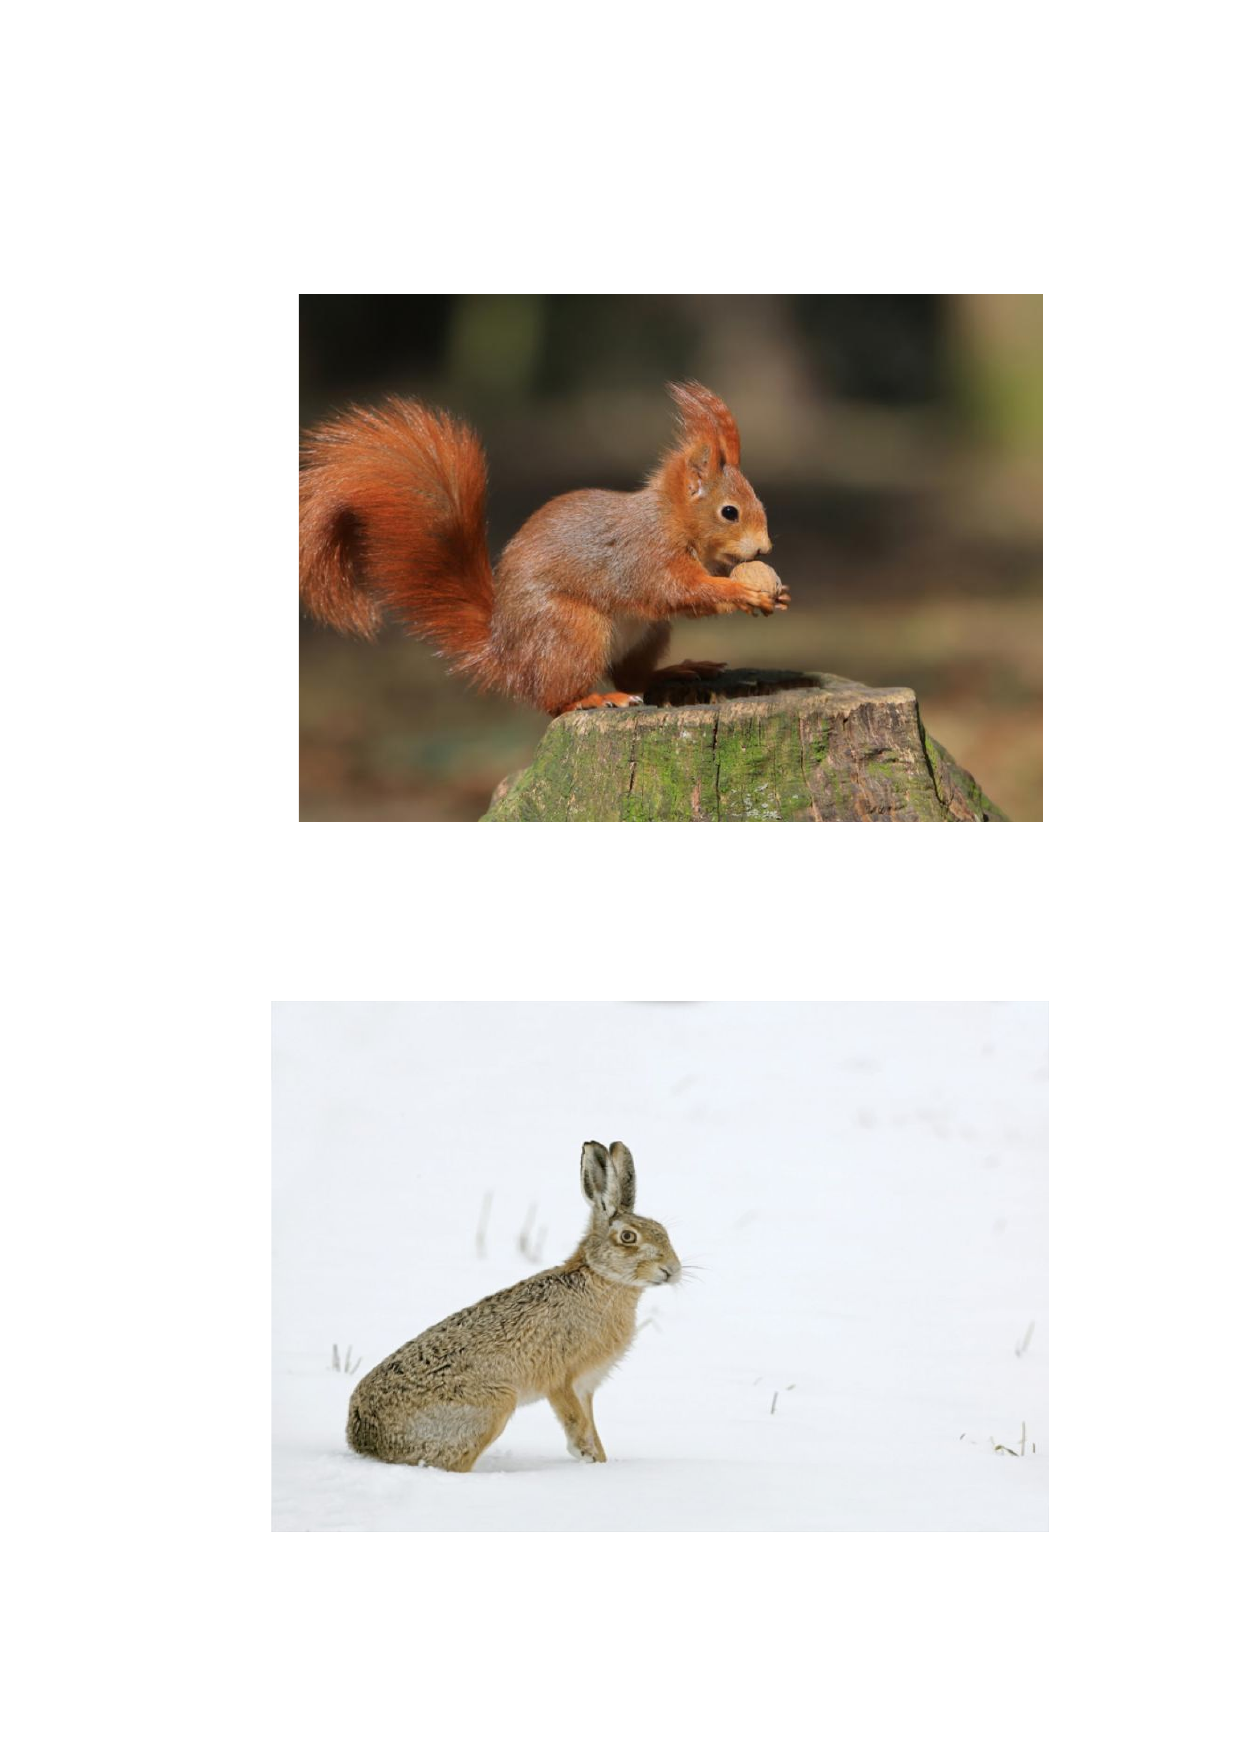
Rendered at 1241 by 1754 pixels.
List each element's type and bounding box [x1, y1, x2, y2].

picture [271, 1001, 1049, 1532]
picture [298, 294, 1043, 822]
